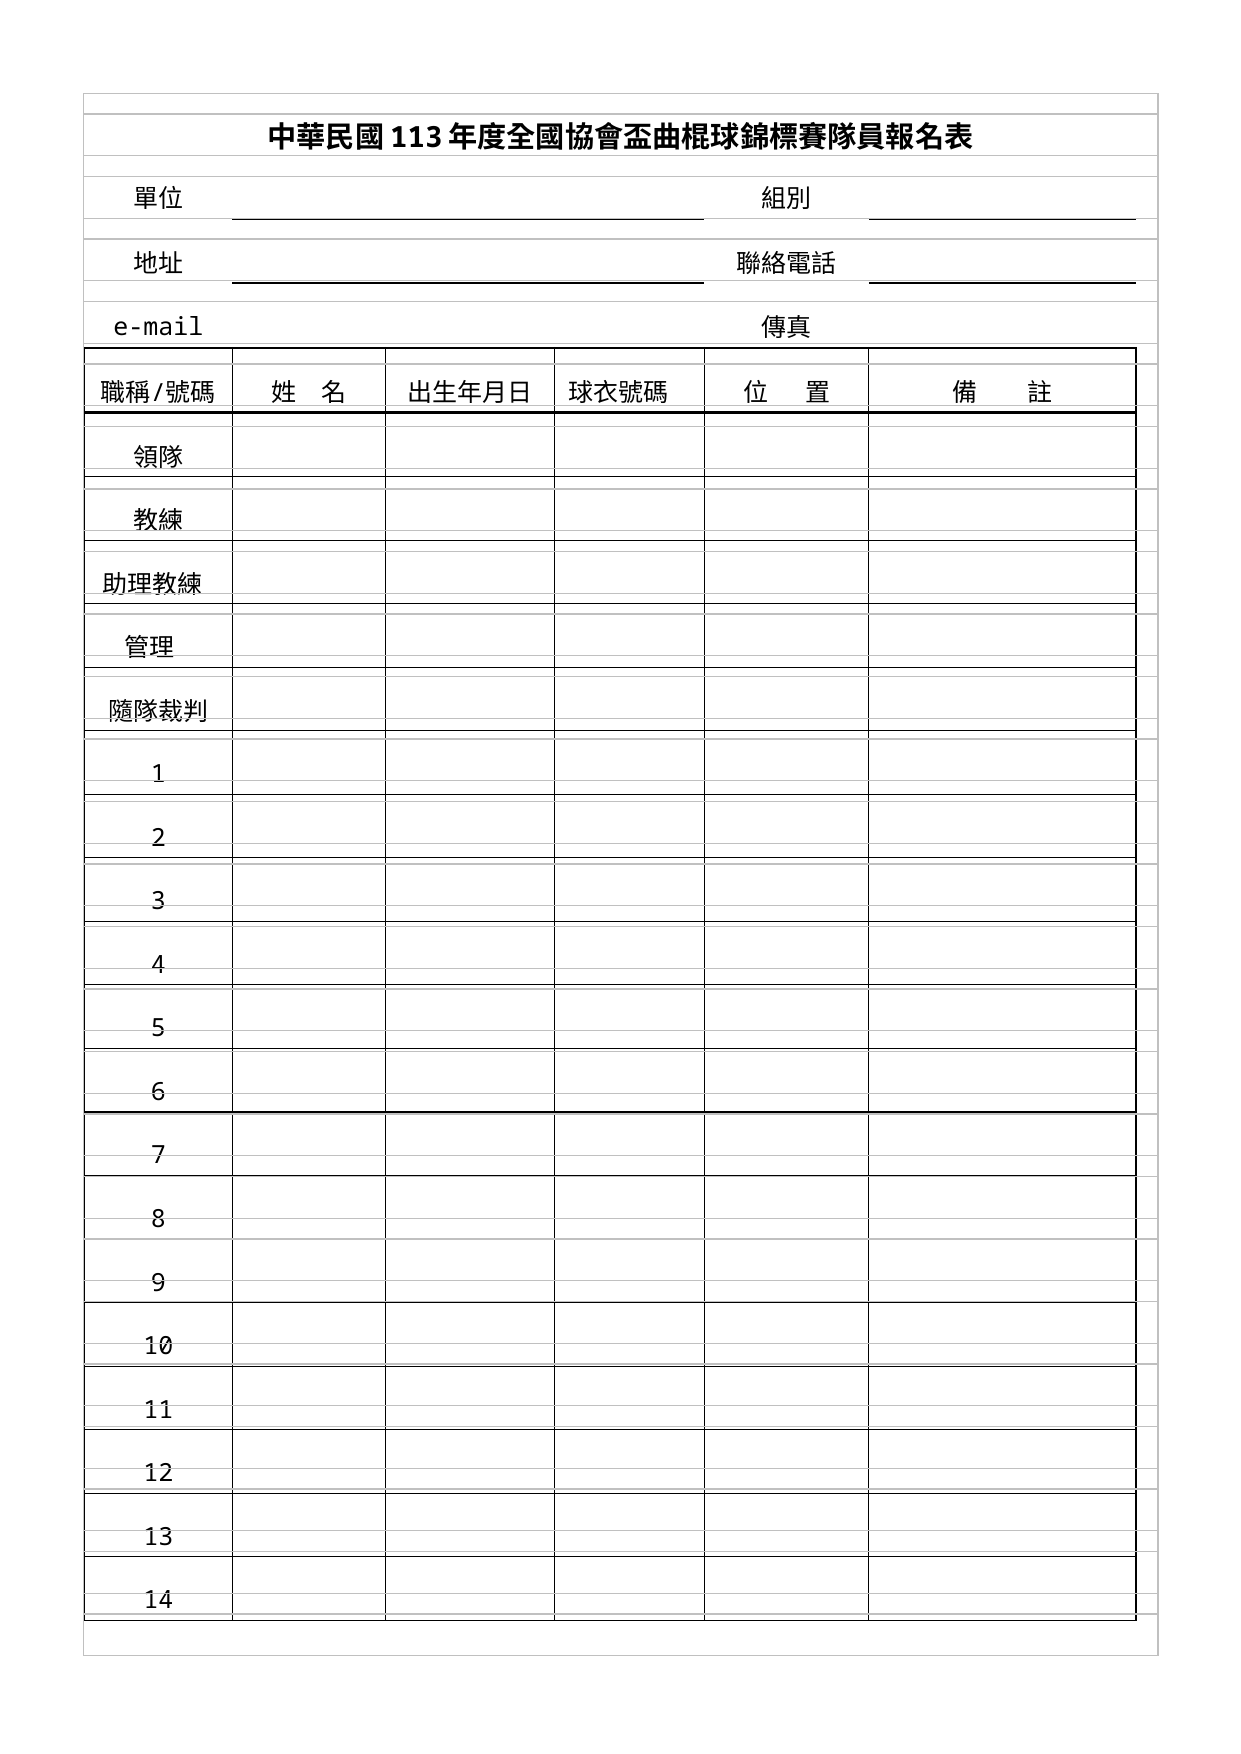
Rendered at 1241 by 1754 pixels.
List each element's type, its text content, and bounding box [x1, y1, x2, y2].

table_cell [233, 541, 385, 551]
table_cell [85, 1615, 232, 1620]
table_cell [386, 490, 554, 530]
table_cell [555, 677, 704, 718]
table_cell [386, 414, 554, 426]
table_cell [555, 719, 704, 730]
table_cell [869, 615, 1135, 655]
table_cell [386, 1552, 554, 1556]
table_cell [869, 1552, 1135, 1556]
table_cell 教練 [85, 490, 232, 530]
table_cell [233, 594, 385, 603]
table_cell 11 [85, 1367, 232, 1405]
table_cell [705, 731, 868, 738]
table_cell [386, 858, 554, 863]
table_cell [555, 1219, 704, 1238]
table_cell [869, 1430, 1135, 1468]
table_cell [233, 615, 385, 655]
table_cell [705, 668, 868, 676]
table_cell [705, 1615, 868, 1620]
table_cell [869, 740, 1135, 780]
table_cell [869, 1494, 1135, 1530]
table_cell [386, 615, 554, 655]
table_cell 13 [85, 1494, 232, 1530]
table_cell [869, 1240, 1135, 1280]
table_cell 9 [85, 1281, 232, 1301]
table_cell 10 [85, 1344, 232, 1363]
table_cell [386, 1531, 554, 1551]
table_cell [233, 731, 385, 738]
table_cell [233, 677, 385, 718]
table_cell [233, 349, 385, 363]
table_cell [555, 469, 704, 476]
table_header [869, 177, 1136, 218]
table_cell [555, 1557, 704, 1593]
table_cell [233, 1406, 385, 1426]
table_cell [233, 969, 385, 984]
table_cell [555, 406, 704, 411]
table_cell [705, 1115, 868, 1155]
table_cell 13 [85, 1531, 232, 1551]
table_cell [555, 865, 704, 905]
table_cell [555, 1367, 704, 1405]
table_cell [386, 427, 554, 468]
table_cell 5 [85, 990, 232, 1030]
table_cell [555, 1115, 704, 1155]
table_cell [705, 1094, 868, 1111]
table_cell [386, 406, 554, 411]
table_cell [705, 490, 868, 530]
table_cell [705, 802, 868, 843]
table_cell [85, 594, 232, 603]
table_cell [705, 1531, 868, 1551]
table_cell 隨隊裁判 [112, 702, 119, 718]
table_cell [232, 240, 704, 280]
table_cell [705, 922, 868, 926]
table_cell [233, 990, 385, 1030]
table_cell [233, 781, 385, 794]
table_cell [386, 906, 554, 921]
table_cell [233, 1531, 385, 1551]
table_cell 聯絡電話 [704, 240, 869, 280]
table_cell [869, 922, 1135, 926]
table_cell [555, 1430, 704, 1468]
table_cell [386, 802, 554, 843]
table_cell [84, 282, 232, 301]
table_cell [555, 615, 704, 655]
table_cell [233, 1031, 385, 1048]
table_cell 3 [85, 906, 232, 921]
table_cell [705, 656, 868, 667]
table_cell [705, 844, 868, 857]
table_cell [705, 1430, 868, 1468]
table_cell [233, 1115, 385, 1155]
table_cell [232, 220, 704, 238]
table_cell 8 [154, 1219, 161, 1225]
table_cell [233, 427, 385, 468]
table_cell [233, 1052, 385, 1093]
table_cell 12 [85, 1430, 232, 1468]
table_cell [705, 795, 868, 801]
table_cell 職稱/號碼 [85, 365, 232, 405]
table_cell [869, 1531, 1135, 1551]
table_cell 助理教練 [85, 552, 232, 593]
table_cell 3 [85, 858, 232, 863]
table_cell [386, 469, 554, 476]
table_cell 8 [85, 1219, 232, 1238]
table_cell e-mail [84, 302, 232, 343]
table_cell [555, 490, 704, 530]
table_cell [386, 677, 554, 718]
table_cell [233, 1281, 385, 1301]
table_cell [233, 1494, 385, 1530]
table_cell [869, 1219, 1135, 1238]
table_cell [555, 1240, 704, 1280]
table_cell [386, 719, 554, 730]
table_cell [869, 1156, 1135, 1175]
table_cell [386, 531, 554, 539]
table_cell 14 [85, 1594, 232, 1613]
table_cell 8 [154, 1211, 161, 1217]
table_cell 13 [85, 1552, 232, 1556]
table_cell [386, 541, 554, 551]
table_cell [555, 349, 704, 363]
table_cell 隨隊裁判 [85, 677, 232, 718]
table_cell [705, 1367, 868, 1405]
table_cell [705, 1557, 868, 1593]
table_cell [386, 1367, 554, 1405]
table_cell [705, 1052, 868, 1093]
table_cell [869, 1557, 1135, 1593]
table_cell [555, 927, 704, 968]
table_cell [869, 469, 1135, 476]
table_cell [386, 740, 554, 780]
table_cell [233, 865, 385, 905]
table_cell 4 [85, 927, 232, 968]
table_cell 6 [85, 1094, 232, 1111]
table_cell [555, 1052, 704, 1093]
table_cell [233, 1469, 385, 1488]
table_cell [386, 1052, 554, 1093]
table_cell [869, 969, 1135, 984]
table_cell [705, 927, 868, 968]
table_cell [555, 531, 704, 539]
table_header [869, 156, 1136, 176]
table_cell [705, 906, 868, 921]
table_cell 1 [85, 740, 232, 780]
table_cell 出生年月日 [386, 365, 554, 405]
table_cell [555, 594, 704, 603]
table_header [704, 156, 869, 176]
table_cell [233, 719, 385, 730]
table_cell [233, 531, 385, 539]
table_cell [869, 802, 1135, 843]
table_cell [869, 844, 1135, 857]
table_cell [705, 541, 868, 551]
table_header [232, 156, 704, 176]
table_cell [869, 477, 1135, 488]
table_cell 11 [85, 1406, 232, 1426]
table_cell [705, 990, 868, 1030]
table_cell [233, 477, 385, 488]
table_cell [386, 477, 554, 488]
table_cell 5 [85, 1031, 232, 1048]
table_cell [869, 1406, 1135, 1426]
table_cell [705, 349, 868, 363]
table_cell [233, 552, 385, 593]
table_cell [386, 1344, 554, 1363]
table_cell [869, 240, 1136, 280]
table_cell [705, 552, 868, 593]
table_cell [386, 1115, 554, 1155]
table_cell 4 [154, 959, 159, 967]
table_cell [705, 719, 868, 730]
table_cell [85, 414, 232, 426]
table_cell [386, 1031, 554, 1048]
table_cell [233, 414, 385, 426]
table_cell [233, 858, 385, 863]
table_cell [555, 1531, 704, 1551]
table_cell 隨隊裁判 [85, 668, 232, 676]
table_cell [386, 1156, 554, 1175]
table_cell [555, 477, 704, 488]
table_cell [233, 1594, 385, 1613]
table_cell 4 [85, 922, 232, 926]
table_cell [233, 906, 385, 921]
table_cell [705, 604, 868, 613]
table_cell [869, 302, 1136, 343]
table_cell [386, 594, 554, 603]
table_cell [233, 740, 385, 780]
table_cell [869, 865, 1135, 905]
table_cell [705, 414, 868, 426]
table_header [232, 177, 704, 218]
table_cell [555, 922, 704, 926]
table_cell [869, 1615, 1135, 1620]
table_cell 1 [85, 731, 232, 738]
table_cell [233, 469, 385, 476]
table_cell [705, 1240, 868, 1280]
table_cell [869, 541, 1135, 551]
table_cell [869, 1344, 1135, 1363]
table_cell [869, 1052, 1135, 1093]
table_cell [555, 1552, 704, 1556]
table_cell [869, 594, 1135, 603]
table_cell [233, 844, 385, 857]
table_cell [555, 802, 704, 843]
table_cell [386, 1406, 554, 1426]
table_cell [869, 906, 1135, 921]
table_cell [555, 1303, 704, 1343]
table_cell [386, 795, 554, 801]
table_cell 2 [85, 844, 232, 857]
table_cell [555, 427, 704, 468]
table_cell [869, 656, 1135, 667]
table_cell [555, 795, 704, 801]
table_cell [233, 1177, 385, 1218]
table_cell 備 註 [869, 365, 1135, 405]
table_cell [869, 858, 1135, 863]
table_cell [705, 865, 868, 905]
table_cell [386, 969, 554, 984]
table_cell 位 置 [705, 365, 868, 405]
table_cell [386, 781, 554, 794]
table_cell [233, 927, 385, 968]
table_cell [555, 740, 704, 780]
table_cell [386, 1281, 554, 1301]
table_cell [84, 219, 232, 238]
table_cell [869, 1303, 1135, 1343]
table_cell [705, 427, 868, 468]
table_cell [233, 1094, 385, 1111]
table_cell [386, 927, 554, 968]
table_cell [233, 604, 385, 613]
table_cell 3 [85, 865, 232, 905]
table_header 組別 [704, 177, 869, 218]
table_cell [705, 477, 868, 488]
table_cell [233, 1344, 385, 1363]
table_cell [386, 731, 554, 738]
table_cell [85, 541, 232, 551]
table_cell 隨隊裁判 [85, 719, 232, 730]
table_cell [705, 1594, 868, 1613]
table_cell [233, 795, 385, 801]
table_cell 4 [85, 969, 232, 984]
table_cell [233, 490, 385, 530]
table_cell [233, 1552, 385, 1556]
table_cell [869, 1281, 1135, 1301]
table_cell [705, 469, 868, 476]
table_cell [555, 656, 704, 667]
table_cell [555, 781, 704, 794]
table_cell [233, 1156, 385, 1175]
table_cell 領隊 [85, 427, 232, 468]
table_cell 2 [85, 795, 232, 801]
table_cell [705, 1031, 868, 1048]
table_cell 管理 [85, 656, 232, 667]
table_cell [869, 531, 1135, 539]
table_cell [555, 1281, 704, 1301]
table_cell [386, 1177, 554, 1218]
table_cell [869, 490, 1135, 530]
table_cell [555, 1177, 704, 1218]
table_cell 管理 [85, 604, 232, 613]
table_cell [233, 1367, 385, 1405]
table_cell [233, 1557, 385, 1593]
table_cell [386, 1494, 554, 1530]
table_cell [869, 719, 1135, 730]
table_cell [386, 656, 554, 667]
table_cell [555, 552, 704, 593]
table_cell [705, 1156, 868, 1175]
table_cell [386, 668, 554, 676]
table_cell [85, 477, 232, 488]
table_cell [869, 1177, 1135, 1218]
table_cell [555, 1406, 704, 1426]
table_cell [85, 406, 232, 411]
table_cell [386, 1469, 554, 1488]
table_cell 6 [85, 1052, 232, 1093]
table_cell [705, 1219, 868, 1238]
table_cell [555, 1094, 704, 1111]
table_cell [555, 731, 704, 738]
table_cell [386, 1594, 554, 1613]
table_cell [555, 414, 704, 426]
table_cell [704, 282, 869, 301]
table_cell [555, 541, 704, 551]
table_cell 傳真 [704, 302, 869, 343]
table_cell [386, 604, 554, 613]
table_cell [555, 969, 704, 984]
table_cell [555, 1031, 704, 1048]
table_cell [386, 1240, 554, 1280]
table_cell [869, 427, 1135, 468]
table_cell 10 [163, 1344, 169, 1352]
table_cell 地址 [84, 240, 232, 280]
table_cell [705, 858, 868, 863]
table_cell [705, 615, 868, 655]
table_cell [869, 1469, 1135, 1488]
table_cell 12 [85, 1469, 232, 1488]
table_cell [705, 1177, 868, 1218]
text 中華民國113年度全國協會盃曲棍球錦標賽隊員報名表 [84, 115, 1157, 155]
table_cell [705, 406, 868, 411]
table_cell 7 [85, 1115, 232, 1155]
table_cell [386, 1615, 554, 1620]
table_cell 8 [85, 1177, 232, 1218]
table_cell [386, 990, 554, 1030]
table_cell [869, 795, 1135, 801]
table_cell [555, 906, 704, 921]
table_cell [555, 990, 704, 1030]
table_cell [705, 969, 868, 984]
table_cell [555, 604, 704, 613]
table_cell [705, 740, 868, 780]
table_cell 球衣號碼 [555, 365, 704, 405]
table_cell [705, 1469, 868, 1488]
table_cell [386, 1430, 554, 1468]
table_cell [869, 1094, 1135, 1111]
table_cell 管理 [85, 615, 232, 655]
table_cell [705, 1552, 868, 1556]
table_cell [233, 1219, 385, 1238]
table_cell [869, 1367, 1135, 1405]
table_cell [869, 668, 1135, 676]
table_cell [555, 1615, 704, 1620]
table_cell [386, 1219, 554, 1238]
table_cell [555, 858, 704, 863]
table_cell [869, 677, 1135, 718]
table_cell 2 [85, 802, 232, 843]
table_cell [705, 1406, 868, 1426]
table_cell [705, 1344, 868, 1363]
table_cell [555, 844, 704, 857]
table_cell [869, 604, 1135, 613]
table_cell [555, 1469, 704, 1488]
table_cell 1 [85, 781, 232, 794]
table_cell [386, 1303, 554, 1343]
table_cell 7 [85, 1156, 232, 1175]
table_cell [705, 1303, 868, 1343]
table_cell [386, 844, 554, 857]
table_cell [869, 731, 1135, 738]
table_cell [555, 1156, 704, 1175]
table_cell [705, 531, 868, 539]
table_cell [555, 668, 704, 676]
table_cell [869, 927, 1135, 968]
table_cell [233, 1430, 385, 1468]
table_cell 10 [85, 1303, 232, 1343]
table_cell [705, 781, 868, 794]
table_cell [555, 1594, 704, 1613]
table_cell [85, 531, 232, 539]
table_cell [705, 677, 868, 718]
table_cell [705, 594, 868, 603]
text [84, 94, 1157, 113]
table_cell [233, 922, 385, 926]
table_cell [85, 349, 232, 363]
table_cell [869, 1115, 1135, 1155]
table_cell [233, 406, 385, 411]
table_cell [85, 469, 232, 476]
table_header [84, 156, 232, 176]
table_cell 9 [85, 1240, 232, 1280]
table_cell [386, 865, 554, 905]
table_cell [869, 1594, 1135, 1613]
table_cell [704, 219, 869, 238]
table_cell [869, 406, 1135, 411]
table_cell [869, 781, 1135, 794]
table_cell [555, 1494, 704, 1530]
table_cell [869, 414, 1135, 426]
table_cell [85, 1557, 232, 1593]
table_cell [233, 1303, 385, 1343]
table_cell [232, 302, 704, 343]
table_cell [869, 552, 1135, 593]
table_cell [555, 1344, 704, 1363]
table_cell [869, 220, 1136, 238]
table_cell [869, 1031, 1135, 1048]
table_cell [386, 349, 554, 363]
table_cell [233, 656, 385, 667]
table_header 單位 [84, 177, 232, 218]
table_cell [386, 922, 554, 926]
table_cell [386, 552, 554, 593]
table_cell [233, 1240, 385, 1280]
table_cell [705, 1494, 868, 1530]
table_cell 姓 名 [233, 365, 385, 405]
table_cell [232, 284, 704, 301]
table_cell [233, 668, 385, 676]
table_cell [869, 990, 1135, 1030]
table_cell [386, 1094, 554, 1111]
table_cell [233, 802, 385, 843]
table_cell [705, 1281, 868, 1301]
table_cell [869, 349, 1135, 363]
table_cell [386, 1557, 554, 1593]
table_cell [233, 1615, 385, 1620]
table_cell [869, 284, 1136, 301]
